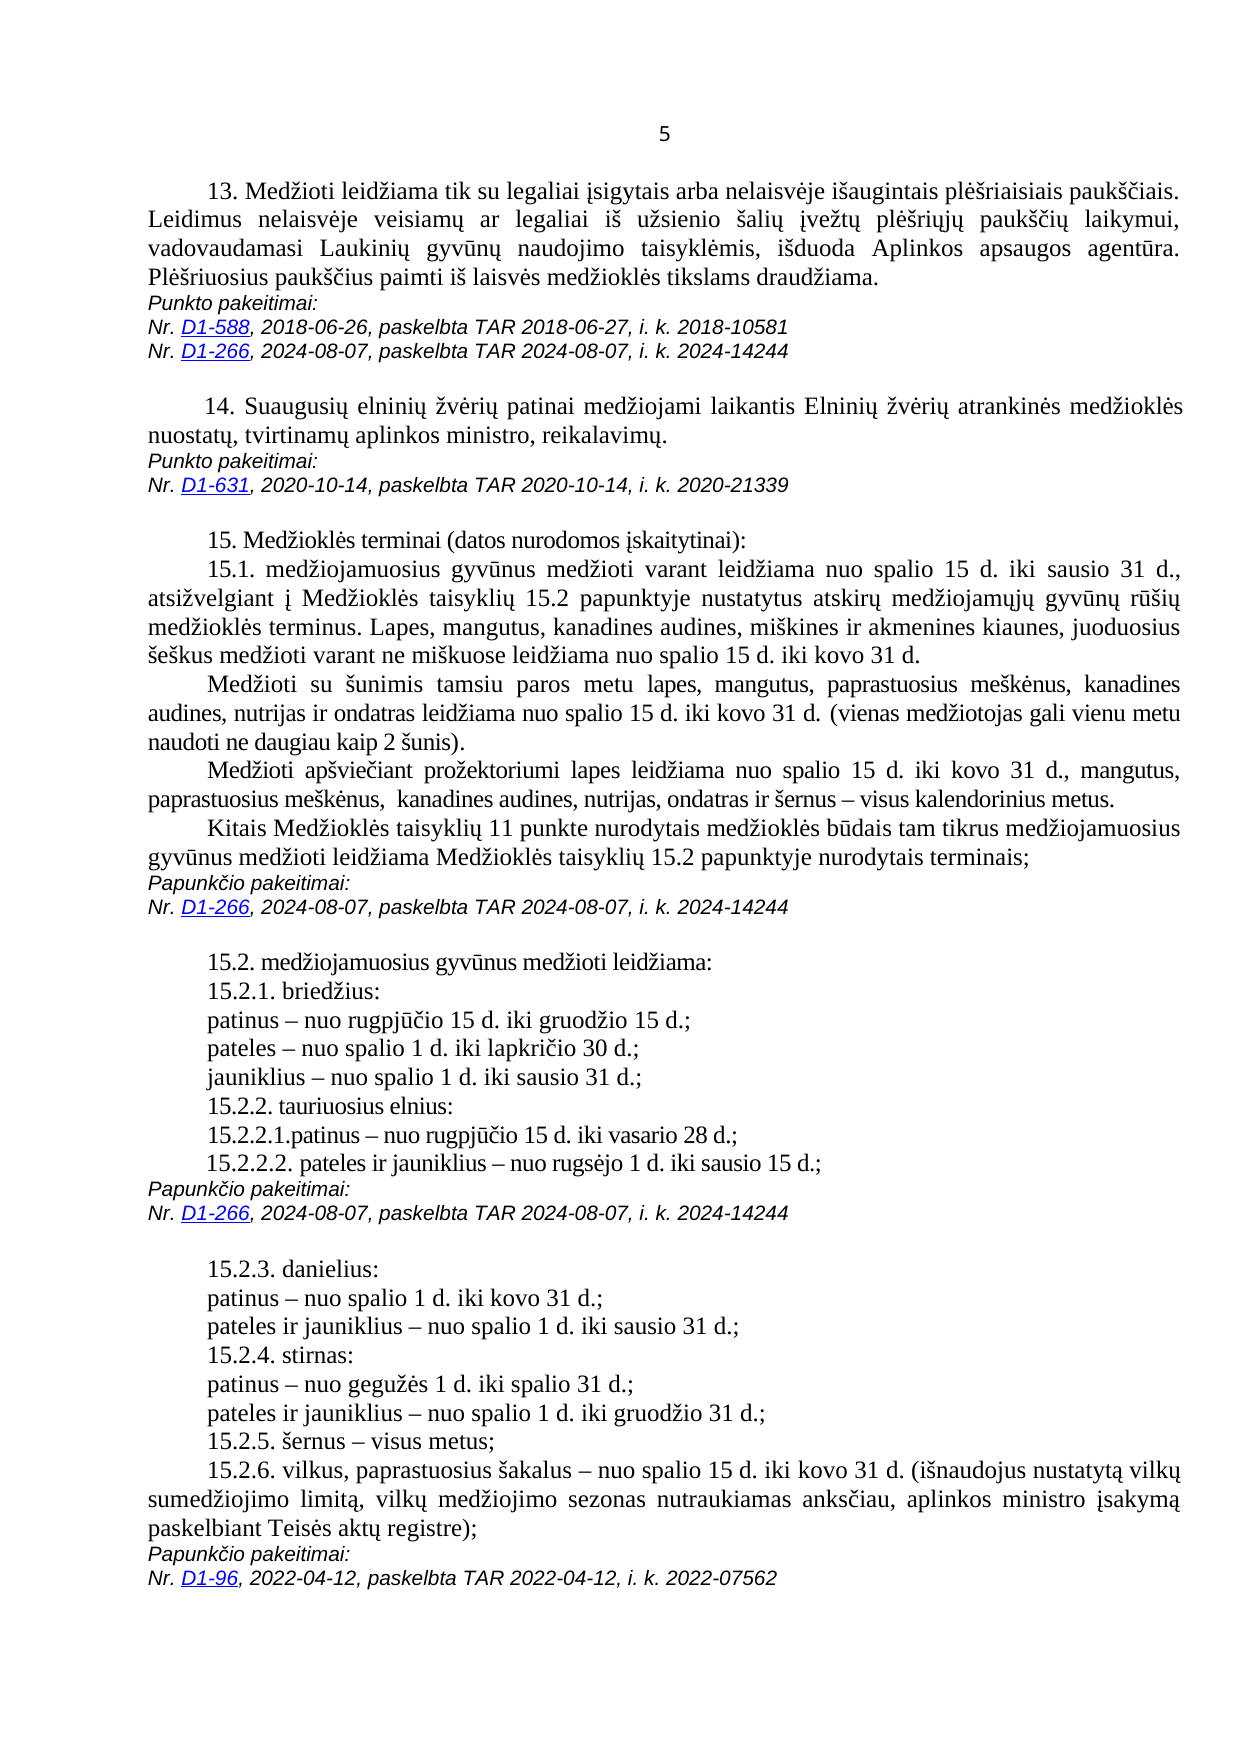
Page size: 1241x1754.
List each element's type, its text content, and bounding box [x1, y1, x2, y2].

text patinus – nuo spalio 1 d. iki kovo 31 d.; [148, 1283, 1181, 1311]
text Nr. D1-266, 2024-08-07, paskelbta TAR 2024-08-07, i. k. 2024-14244 [148, 1201, 1181, 1225]
text 15.2.2.1.patinus – nuo rugpjūčio 15 d. iki vasario 28 d.; [148, 1120, 1181, 1148]
text 15.2. medžiojamuosius gyvūnus medžioti leidžiama: [148, 947, 1181, 976]
text Papunkčio pakeitimai: [148, 1541, 1181, 1565]
text 15.1. medžiojamuosius gyvūnus medžioti varant leidžiama nuo spalio 15 d. iki sausio 31 d., atsižvelgiant į Medžioklės taisyklių 15.2 papunktyje nustatytus atskirų medžiojamųjų gyvūnų rūšių medžioklės terminus. Lapes, mangutus, kanadines audines, miškines ir akmenines kiaunes, juoduosius šeškus medžioti varant ne miškuose leidžiama nuo spalio 15 d. iki kovo 31 d. [148, 554, 1181, 669]
text Nr. D1-266, 2024-08-07, paskelbta TAR 2024-08-07, i. k. 2024-14244 [148, 894, 1181, 918]
text Nr. D1-96, 2022-04-12, paskelbta TAR 2022-04-12, i. k. 2022-07562 [148, 1565, 1181, 1589]
text 15. Medžioklės terminai (datos nurodomos įskaitytinai): [148, 526, 1181, 554]
text pateles – nuo spalio 1 d. iki lapkričio 30 d.; [148, 1033, 1181, 1062]
text Kitais Medžioklės taisyklių 11 punkte nurodytais medžioklės būdais tam tikrus medžiojamuosius gyvūnus medžioti leidžiama Medžioklės taisyklių 15.2 papunktyje nurodytais terminais; [148, 813, 1181, 871]
text Papunkčio pakeitimai: [148, 871, 1181, 894]
text 15.2.4. stirnas: [148, 1340, 1181, 1369]
text Nr. D1-266, 2024-08-07, paskelbta TAR 2024-08-07, i. k. 2024-14244 [148, 339, 1181, 363]
text Medžioti apšviečiant prožektoriumi lapes leidžiama nuo spalio 15 d. iki kovo 31 d., mangutus, paprastuosius meškėnus, kanadines audines, nutrijas, ondatras ir šernus – visus kalendorinius metus. [148, 756, 1181, 813]
text 15.2.3. danielius: [148, 1254, 1181, 1283]
text Nr. D1-588, 2018-06-26, paskelbta TAR 2018-06-27, i. k. 2018-10581 [148, 315, 1181, 339]
text patinus – nuo gegužės 1 d. iki spalio 31 d.; [148, 1369, 1181, 1398]
text pateles ir jauniklius – nuo spalio 1 d. iki gruodžio 31 d.; [148, 1398, 1181, 1426]
text 13. Medžioti leidžiama tik su legaliai įsigytais arba nelaisvėje išaugintais plėšriaisiais paukščiais. Leidimus nelaisvėje veisiamų ar legaliai iš užsienio šalių įvežtų plėšriųjų paukščių laikymui, vadovaudamasi Laukinių gyvūnų naudojimo taisyklėmis, išduoda Aplinkos apsaugos agentūra. Plėšriuosius paukščius paimti iš laisvės medžioklės tikslams draudžiama. [148, 176, 1181, 291]
text Punkto pakeitimai: [148, 291, 1181, 315]
text jauniklius – nuo spalio 1 d. iki sausio 31 d.; [148, 1062, 1181, 1091]
text Medžioti su šunimis tamsiu paros metu lapes, mangutus, paprastuosius meškėnus, kanadines audines, nutrijas ir ondatras leidžiama nuo spalio 15 d. iki kovo 31 d. (vienas medžiotojas gali vienu metu naudoti ne daugiau kaip 2 šunis). [148, 669, 1181, 756]
text 15.2.2. tauriuosius elnius: [148, 1091, 1181, 1120]
text patinus – nuo rugpjūčio 15 d. iki gruodžio 15 d.; [207, 1005, 1181, 1033]
text Punkto pakeitimai: [148, 449, 1181, 473]
text Papunkčio pakeitimai: [148, 1177, 1181, 1201]
text 15.2.1. briedžius: [148, 976, 1181, 1005]
text 15.2.2.2. pateles ir jauniklius – nuo rugsėjo 1 d. iki sausio 15 d.; [148, 1148, 1181, 1177]
text 14. Suaugusių elninių žvėrių patinai medžiojami laikantis Elninių žvėrių atrankinės medžioklės nuostatų, tvirtinamų aplinkos ministro, reikalavimų. [148, 391, 1185, 449]
text Nr. D1-631, 2020-10-14, paskelbta TAR 2020-10-14, i. k. 2020-21339 [148, 473, 1181, 497]
text 15.2.6. vilkus, paprastuosius šakalus – nuo spalio 15 d. iki kovo 31 d. (išnaudojus nustatytą vilkų sumedžiojimo limitą, vilkų medžiojimo sezonas nutraukiamas anksčiau, aplinkos ministro įsakymą paskelbiant Teisės aktų registre); [148, 1455, 1181, 1541]
text pateles ir jauniklius – nuo spalio 1 d. iki sausio 31 d.; [148, 1311, 1181, 1340]
text 15.2.5. šernus – visus metus; [148, 1426, 1181, 1455]
